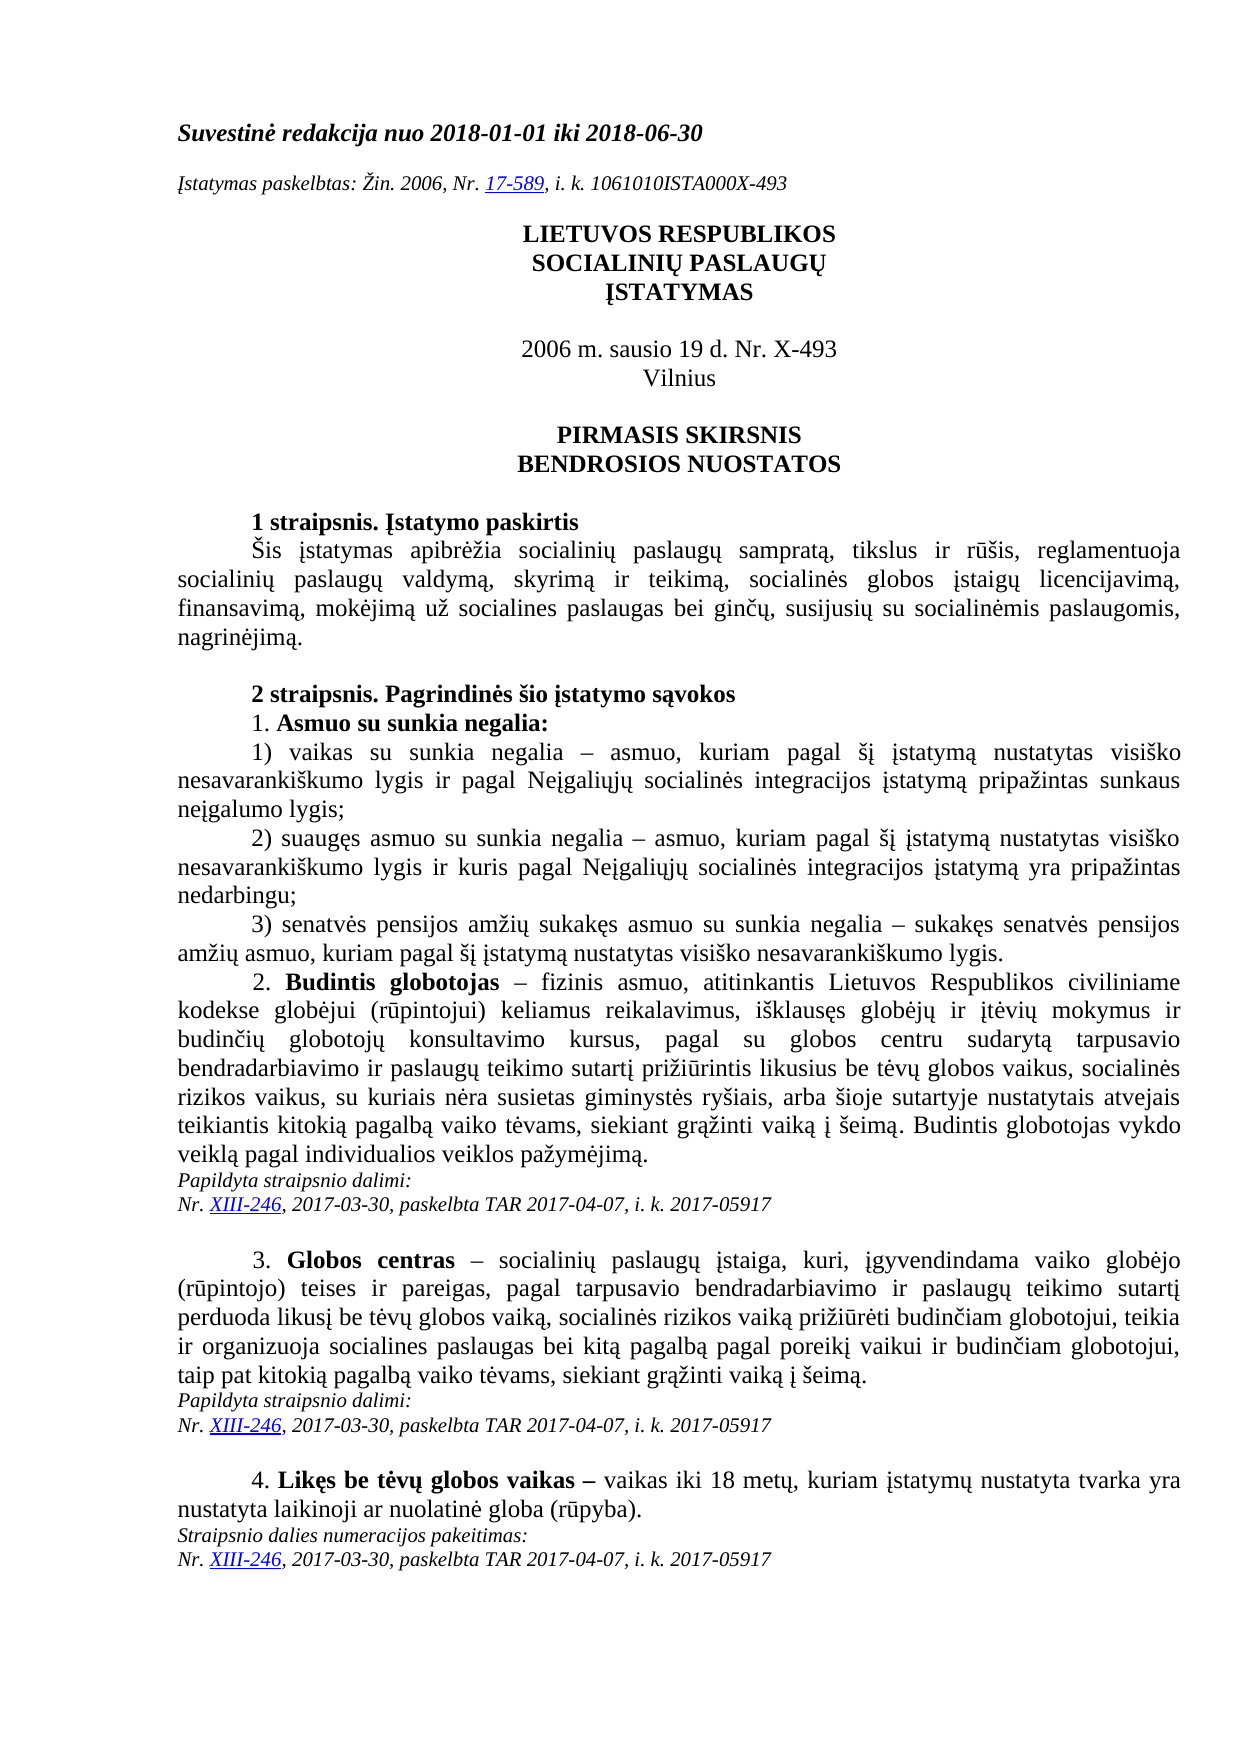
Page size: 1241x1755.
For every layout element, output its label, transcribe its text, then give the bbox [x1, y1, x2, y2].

text Įstatymas paskelbtas: Žin. 2006, Nr. 17-589, i. k. 1061010ISTA000X-493 [177, 171, 1181, 195]
text Vilnius [177, 363, 1181, 392]
text Nr. XIII-246, 2017-03-30, paskelbta TAR 2017-04-07, i. k. 2017-05917 [177, 1547, 1181, 1571]
text BENDROSIOS NUOSTATOS [177, 449, 1181, 478]
text 2) suaugęs asmuo su sunkia negalia – asmuo, kuriam pagal šį įstatymą nustatytas visiško nesavarankiškumo lygis ir kuris pagal Neįgaliųjų socialinės integracijos įstatymą yra pripažintas nedarbingu; [177, 823, 1181, 909]
text SOCIALINIŲ PASLAUGŲ [177, 248, 1181, 277]
text Suvestinė redakcija nuo 2018-01-01 iki 2018-06-30 [177, 118, 1181, 147]
text 2 straipsnis. Pagrindinės šio įstatymo sąvokos [177, 679, 1181, 708]
text Nr. XIII-246, 2017-03-30, paskelbta TAR 2017-04-07, i. k. 2017-05917 [177, 1192, 1181, 1216]
text LIETUVOS RESPUBLIKOS [177, 219, 1181, 248]
text ĮSTATYMAS [177, 277, 1181, 305]
text Papildyta straipsnio dalimi: [177, 1388, 1181, 1412]
text Šis įstatymas apibrėžia socialinių paslaugų sampratą, tikslus ir rūšis, reglamentuoja socialinių paslaugų valdymą, skyrimą ir teikimą, socialinės globos įstaigų licencijavimą, finansavimą, mokėjimą už socialines paslaugas bei ginčų, susijusių su socialinėmis paslaugomis, nagrinėjimą. [177, 535, 1181, 650]
text 1 straipsnis. Įstatymo paskirtis [177, 507, 1181, 535]
text 1) vaikas su sunkia negalia – asmuo, kuriam pagal šį įstatymą nustatytas visiško nesavarankiškumo lygis ir pagal Neįgaliųjų socialinės integracijos įstatymą pripažintas sunkaus neįgalumo lygis; [177, 737, 1181, 823]
text Straipsnio dalies numeracijos pakeitimas: [177, 1523, 1181, 1547]
text 1. Asmuo su sunkia negalia: [177, 708, 1181, 737]
text PIRMASIS SKIRSNIS [177, 420, 1181, 449]
text 3. Globos centras – socialinių paslaugų įstaiga, kuri, įgyvendindama vaiko globėjo (rūpintojo) teises ir pareigas, pagal tarpusavio bendradarbiavimo ir paslaugų teikimo sutartį perduoda likusį be tėvų globos vaiką, socialinės rizikos vaiką prižiūrėti budinčiam globotojui, teikia ir organizuoja socialines paslaugas bei kitą pagalbą pagal poreikį vaikui ir budinčiam globotojui, taip pat kitokią pagalbą vaiko tėvams, siekiant grąžinti vaiką į šeimą. [177, 1245, 1181, 1388]
text 2006 m. sausio 19 d. Nr. X-493 [177, 334, 1181, 363]
text 2. Budintis globotojas – fizinis asmuo, atitinkantis Lietuvos Respublikos civiliniame kodekse globėjui (rūpintojui) keliamus reikalavimus, išklausęs globėjų ir įtėvių mokymus ir budinčių globotojų konsultavimo kursus, pagal su globos centru sudarytą tarpusavio bendradarbiavimo ir paslaugų teikimo sutartį prižiūrintis likusius be tėvų globos vaikus, socialinės rizikos vaikus, su kuriais nėra susietas giminystės ryšiais, arba šioje sutartyje nustatytais atvejais teikiantis kitokią pagalbą vaiko tėvams, siekiant grąžinti vaiką į šeimą. Budintis globotojas vykdo veiklą pagal individualios veiklos pažymėjimą. [177, 967, 1181, 1168]
text Papildyta straipsnio dalimi: [177, 1168, 1181, 1192]
text Nr. XIII-246, 2017-03-30, paskelbta TAR 2017-04-07, i. k. 2017-05917 [177, 1412, 1181, 1437]
text 4. Likęs be tėvų globos vaikas – vaikas iki 18 metų, kuriam įstatymų nustatyta tvarka yra nustatyta laikinoji ar nuolatinė globa (rūpyba). [177, 1465, 1181, 1523]
text 3) senatvės pensijos amžių sukakęs asmuo su sunkia negalia – sukakęs senatvės pensijos amžių asmuo, kuriam pagal šį įstatymą nustatytas visiško nesavarankiškumo lygis. [177, 909, 1181, 967]
